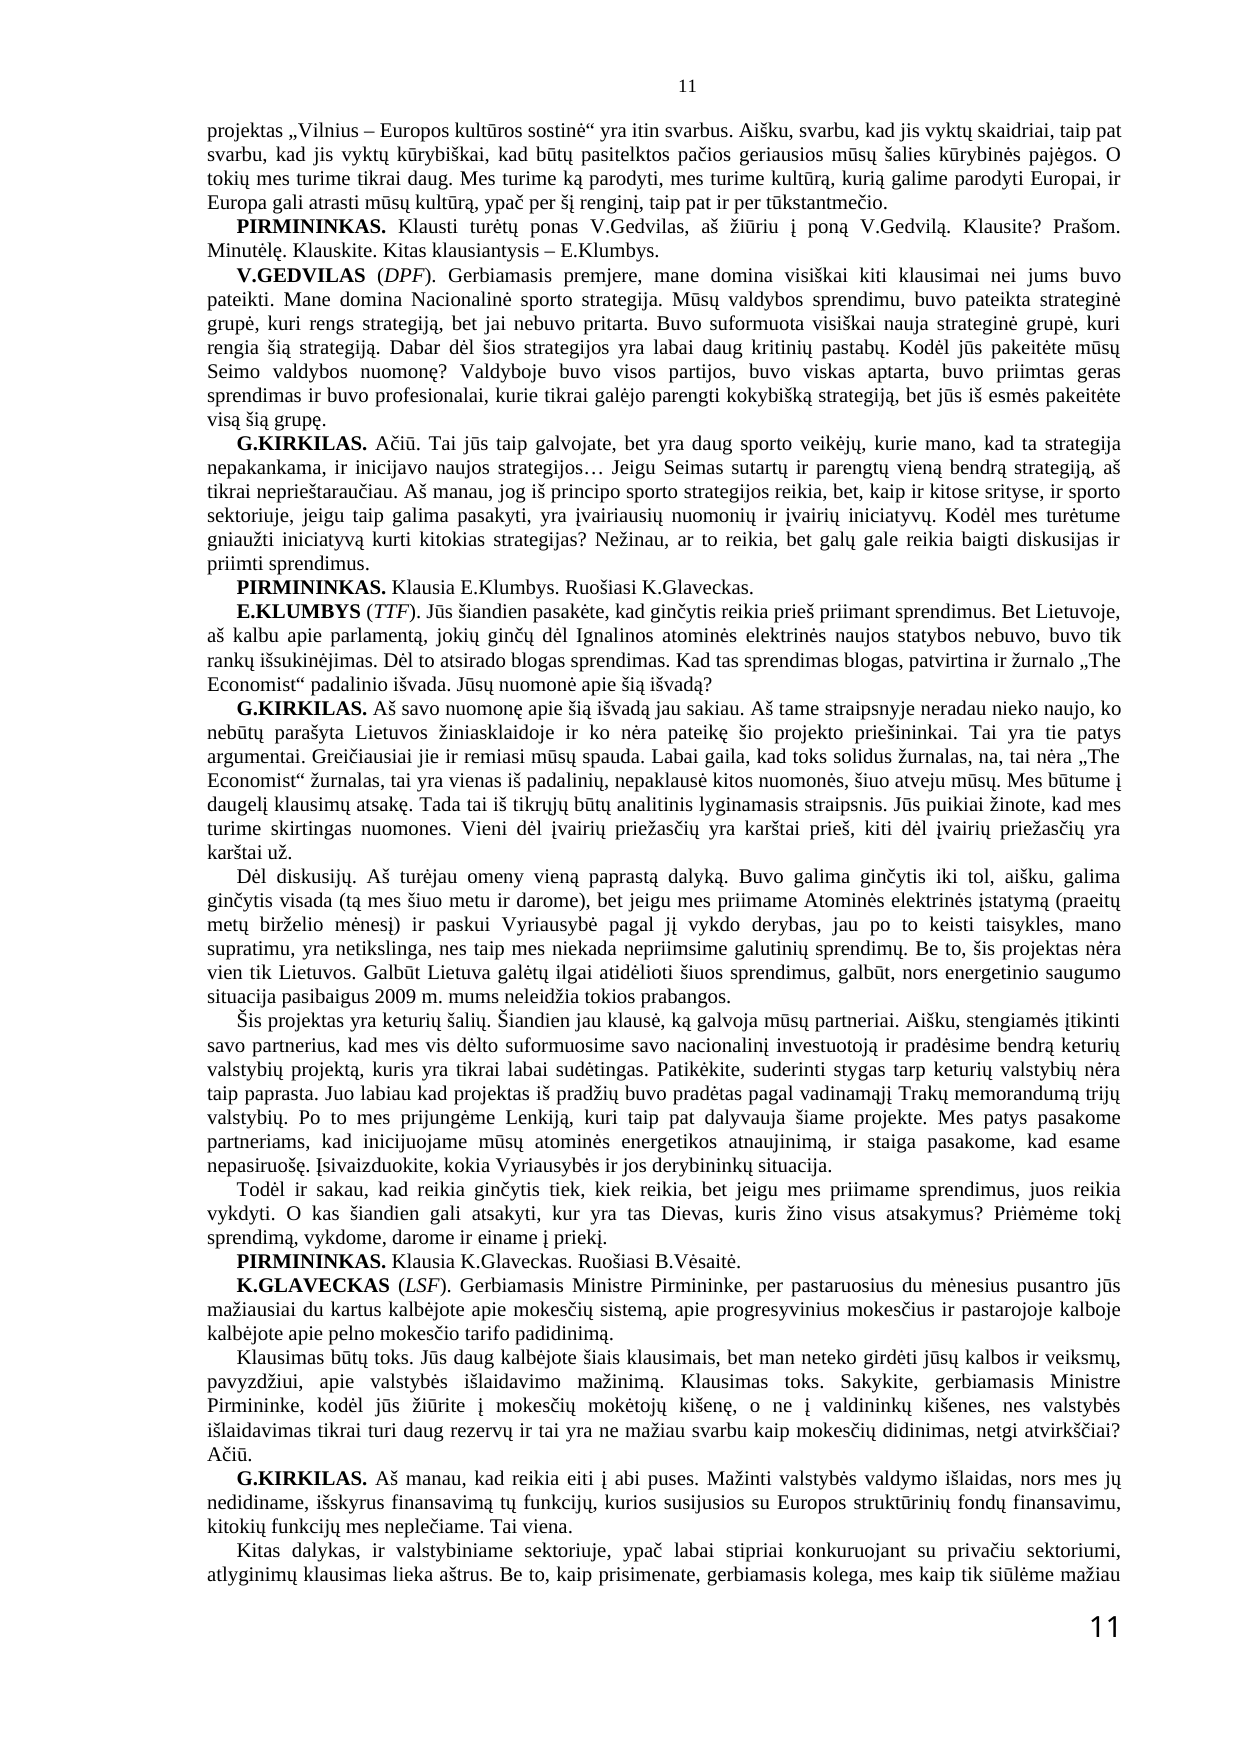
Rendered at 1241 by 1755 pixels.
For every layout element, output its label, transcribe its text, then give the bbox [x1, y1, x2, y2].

text G.KIRKILAS. Aš manau, kad reikia eiti į abi puses. Mažinti valstybės valdymo išlaidas, nors mes jų nedidiname, išskyrus finansavimą tų funkcijų, kurios susijusios su Europos struktūrinių fondų finansavimu, kitokių funkcijų mes neplečiame. Tai viena. [207, 1466, 1122, 1538]
text projektas „Vilnius – Europos kultūros sostinė“ yra itin svarbus. Aišku, svarbu, kad jis vyktų skaidriai, taip pat svarbu, kad jis vyktų kūrybiškai, kad būtų pasitelktos pačios geriausios mūsų šalies kūrybinės pajėgos. O tokių mes turime tikrai daug. Mes turime ką parodyti, mes turime kultūrą, kurią galime parodyti Europai, ir Europa gali atrasti mūsų kultūrą, ypač per šį renginį, taip pat ir per tūkstantmečio. [207, 118, 1122, 214]
text PIRMININKAS. Klausti turėtų ponas V.Gedvilas, aš žiūriu į poną V.Gedvilą. Klausite? Prašom. Minutėlę. Klauskite. Kitas klausiantysis – E.Klumbys. [207, 214, 1122, 262]
text Šis projektas yra keturių šalių. Šiandien jau klausė, ką galvoja mūsų partneriai. Aišku, stengiamės įtikinti savo partnerius, kad mes vis dėlto suformuosime savo nacionalinį investuotoją ir pradėsime bendrą keturių valstybių projektą, kuris yra tikrai labai sudėtingas. Patikėkite, suderinti stygas tarp keturių valstybių nėra taip paprasta. Juo labiau kad projektas iš pradžių buvo pradėtas pagal vadinamąjį Trakų memorandumą trijų valstybių. Po to mes prijungėme Lenkiją, kuri taip pat dalyvauja šiame projekte. Mes patys pasakome partneriams, kad inicijuojame mūsų atominės energetikos atnaujinimą, ir staiga pasakome, kad esame nepasiruošę. Įsivaizduokite, kokia Vyriausybės ir jos derybininkų situacija. [207, 1008, 1122, 1177]
text PIRMININKAS. Klausia K.Glaveckas. Ruošiasi B.Vėsaitė. [207, 1249, 1122, 1273]
text E.KLUMBYS (TTF). Jūs šiandien pasakėte, kad ginčytis reikia prieš priimant sprendimus. Bet Lietuvoje, aš kalbu apie parlamentą, jokių ginčų dėl Ignalinos atominės elektrinės naujos statybos nebuvo, buvo tik rankų išsukinėjimas. Dėl to atsirado blogas sprendimas. Kad tas sprendimas blogas, patvirtina ir žurnalo „The Economist“ padalinio išvada. Jūsų nuomonė apie šią išvadą? [207, 599, 1122, 696]
text Todėl ir sakau, kad reikia ginčytis tiek, kiek reikia, bet jeigu mes priimame sprendimus, juos reikia vykdyti. O kas šiandien gali atsakyti, kur yra tas Dievas, kuris žino visus atsakymus? Priėmėme tokį sprendimą, vykdome, darome ir einame į priekį. [207, 1177, 1122, 1249]
text G.KIRKILAS. Aš savo nuomonę apie šią išvadą jau sakiau. Aš tame straipsnyje neradau nieko naujo, ko nebūtų parašyta Lietuvos žiniasklaidoje ir ko nėra pateikę šio projekto priešininkai. Tai yra tie patys argumentai. Greičiausiai jie ir remiasi mūsų spauda. Labai gaila, kad toks solidus žurnalas, na, tai nėra „The Economist“ žurnalas, tai yra vienas iš padalinių, nepaklausė kitos nuomonės, šiuo atveju mūsų. Mes būtume į daugelį klausimų atsakę. Tada tai iš tikrųjų būtų analitinis lyginamasis straipsnis. Jūs puikiai žinote, kad mes turime skirtingas nuomones. Vieni dėl įvairių priežasčių yra karštai prieš, kiti dėl įvairių priežasčių yra karštai už. [207, 696, 1122, 864]
text Klausimas būtų toks. Jūs daug kalbėjote šiais klausimais, bet man neteko girdėti jūsų kalbos ir veiksmų, pavyzdžiui, apie valstybės išlaidavimo mažinimą. Klausimas toks. Sakykite, gerbiamasis Ministre Pirmininke, kodėl jūs žiūrite į mokesčių mokėtojų kišenę, o ne į valdininkų kišenes, nes valstybės išlaidavimas tikrai turi daug rezervų ir tai yra ne mažiau svarbu kaip mokesčių didinimas, netgi atvirkščiai? Ačiū. [207, 1345, 1122, 1466]
text G.KIRKILAS. Ačiū. Tai jūs taip galvojate, bet yra daug sporto veikėjų, kurie mano, kad ta strategija nepakankama, ir inicijavo naujos strategijos… Jeigu Seimas sutartų ir parengtų vieną bendrą strategiją, aš tikrai neprieštaraučiau. Aš manau, jog iš principo sporto strategijos reikia, bet, kaip ir kitose srityse, ir sporto sektoriuje, jeigu taip galima pasakyti, yra įvairiausių nuomonių ir įvairių iniciatyvų. Kodėl mes turėtume gniaužti iniciatyvą kurti kitokias strategijas? Nežinau, ar to reikia, bet galų gale reikia baigti diskusijas ir priimti sprendimus. [207, 431, 1122, 575]
text Kitas dalykas, ir valstybiniame sektoriuje, ypač labai stipriai konkuruojant su privačiu sektoriumi, atlyginimų klausimas lieka aštrus. Be to, kaip prisimenate, gerbiamasis kolega, mes kaip tik siūlėme mažiau [207, 1538, 1122, 1586]
text PIRMININKAS. Klausia E.Klumbys. Ruošiasi K.Glaveckas. [207, 575, 1122, 599]
text Dėl diskusijų. Aš turėjau omeny vieną paprastą dalyką. Buvo galima ginčytis iki tol, aišku, galima ginčytis visada (tą mes šiuo metu ir darome), bet jeigu mes priimame Atominės elektrinės įstatymą (praeitų metų birželio mėnesį) ir paskui Vyriausybė pagal jį vykdo derybas, jau po to keisti taisykles, mano supratimu, yra netikslinga, nes taip mes niekada nepriimsime galutinių sprendimų. Be to, šis projektas nėra vien tik Lietuvos. Galbūt Lietuva galėtų ilgai atidėlioti šiuos sprendimus, galbūt, nors energetinio saugumo situacija pasibaigus 2009 m. mums neleidžia tokios prabangos. [207, 864, 1122, 1008]
text K.GLAVECKAS (LSF). Gerbiamasis Ministre Pirmininke, per pastaruosius du mėnesius pusantro jūs mažiausiai du kartus kalbėjote apie mokesčių sistemą, apie progresyvinius mokesčius ir pastarojoje kalboje kalbėjote apie pelno mokesčio tarifo padidinimą. [207, 1273, 1122, 1345]
text V.GEDVILAS (DPF). Gerbiamasis premjere, mane domina visiškai kiti klausimai nei jums buvo pateikti. Mane domina Nacionalinė sporto strategija. Mūsų valdybos sprendimu, buvo pateikta strateginė grupė, kuri rengs strategiją, bet jai nebuvo pritarta. Buvo suformuota visiškai nauja strateginė grupė, kuri rengia šią strategiją. Dabar dėl šios strategijos yra labai daug kritinių pastabų. Kodėl jūs pakeitėte mūsų Seimo valdybos nuomonę? Valdyboje buvo visos partijos, buvo viskas aptarta, buvo priimtas geras sprendimas ir buvo profesionalai, kurie tikrai galėjo parengti kokybišką strategiją, bet jūs iš esmės pakeitėte visą šią grupę. [207, 262, 1122, 431]
